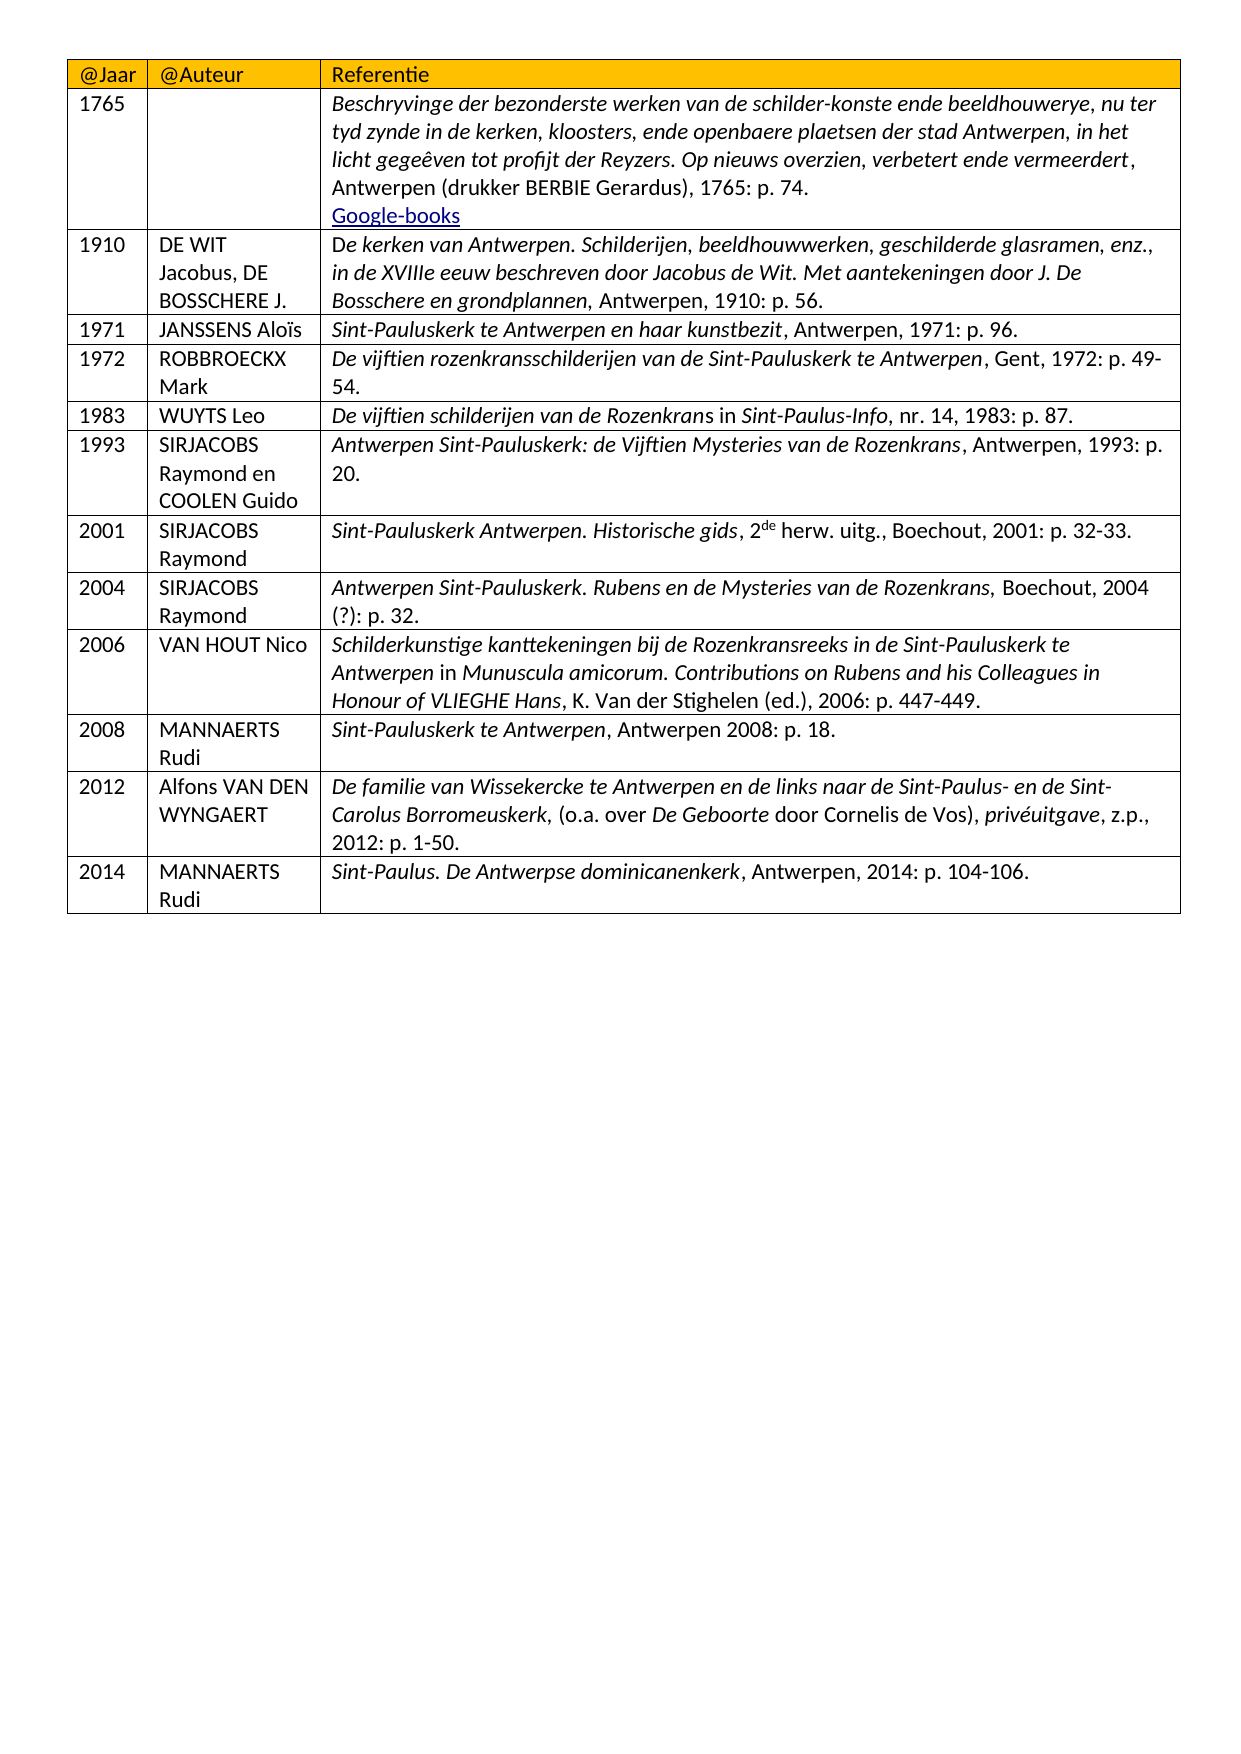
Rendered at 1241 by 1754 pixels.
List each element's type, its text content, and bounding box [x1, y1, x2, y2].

table_cell De kerken van Antwerpen. Schilderijen, beeldhouwwerken, geschilderde glasramen, enz., in de XVIIIe eeuw beschreven door Jacobus de Wit. Met aantekeningen door J. De Bosschere en grondplannen, Antwerpen, 1910: p. 56. [321, 230, 1180, 314]
table_cell 2001 [68, 516, 147, 572]
table_cell 1983 [68, 402, 147, 429]
table_cell 1972 [68, 345, 147, 401]
table_cell MANNAERTS Rudi [148, 857, 320, 913]
table_cell SIRJACOBS Raymond en COOLEN Guido [148, 431, 320, 515]
table_header Referentie [321, 60, 1180, 88]
table_cell SIRJACOBS Raymond [148, 516, 320, 572]
table_cell VAN HOUT Nico [148, 630, 320, 714]
table_cell 2014 [68, 857, 147, 913]
table_cell Sint-Pauluskerk te Antwerpen en haar kunstbezit, Antwerpen, 1971: p. 96. [321, 315, 1180, 343]
table_cell 2012 [68, 772, 147, 856]
table_cell Sint-Pauluskerk te Antwerpen, Antwerpen 2008: p. 18. [321, 715, 1180, 771]
table_cell JANSSENS Aloïs [148, 315, 320, 343]
table_cell 2006 [68, 630, 147, 714]
table_cell DE WIT Jacobus, DE BOSSCHERE J. [148, 230, 320, 314]
table_cell Antwerpen Sint-Pauluskerk: de Vijftien Mysteries van de Rozenkrans, Antwerpen, 1993: p. 20. [321, 431, 1180, 515]
table_cell 2008 [68, 715, 147, 771]
table_cell 1765 [68, 89, 147, 229]
table_header @Jaar [68, 60, 147, 88]
table_cell De vijftien schilderijen van de Rozenkrans in Sint-Paulus-Info, nr. 14, 1983: p. 87. [321, 402, 1180, 429]
table_cell 2004 [68, 573, 147, 629]
table_cell MANNAERTS Rudi [148, 715, 320, 771]
table_cell SIRJACOBS Raymond [148, 573, 320, 629]
table_cell De vijftien rozenkransschilderijen van de Sint-Pauluskerk te Antwerpen, Gent, 1972: p. 49-54. [321, 345, 1180, 401]
table_header @Auteur [148, 60, 320, 88]
table_cell [148, 89, 320, 229]
table_cell ROBBROECKX Mark [148, 345, 320, 401]
table_cell 1910 [68, 230, 147, 314]
table_cell 1993 [68, 431, 147, 515]
table_cell De familie van Wissekercke te Antwerpen en de links naar de Sint-Paulus- en de Sint-Carolus Borromeuskerk, (o.a. over De Geboorte door Cornelis de Vos), privéuitgave, z.p., 2012: p. 1-50. [321, 772, 1180, 856]
table_cell Sint-Paulus. De Antwerpse dominicanenkerk, Antwerpen, 2014: p. 104-106. [321, 857, 1180, 913]
table_cell Sint-Pauluskerk Antwerpen. Historische gids, 2de herw. uitg., Boechout, 2001: p. 32-33. [321, 516, 1180, 572]
table_cell Alfons VAN DEN WYNGAERT [148, 772, 320, 856]
table_cell WUYTS Leo [148, 402, 320, 429]
table_cell Antwerpen Sint-Pauluskerk. Rubens en de Mysteries van de Rozenkrans, Boechout, 2004 (?): p. 32. [321, 573, 1180, 629]
table_cell Beschryvinge der bezonderste werken van de schilder-konste ende beeldhouwerye, nu ter tyd zynde in de kerken, kloosters, ende openbaere plaetsen der stad Antwerpen, in het licht gegeêven tot profijt der Reyzers. Op nieuws overzien, verbetert ende vermeerdert, Antwerpen (drukker BERBIE Gerardus), 1765: p. 74. Google-books [321, 89, 1180, 229]
table_cell Schilderkunstige kanttekeningen bij de Rozenkransreeks in de Sint-Pauluskerk te Antwerpen in Munuscula amicorum. Contributions on Rubens and his Colleagues in Honour of VLIEGHE Hans, K. Van der Stighelen (ed.), 2006: p. 447-449. [321, 630, 1180, 714]
table_cell 1971 [68, 315, 147, 343]
